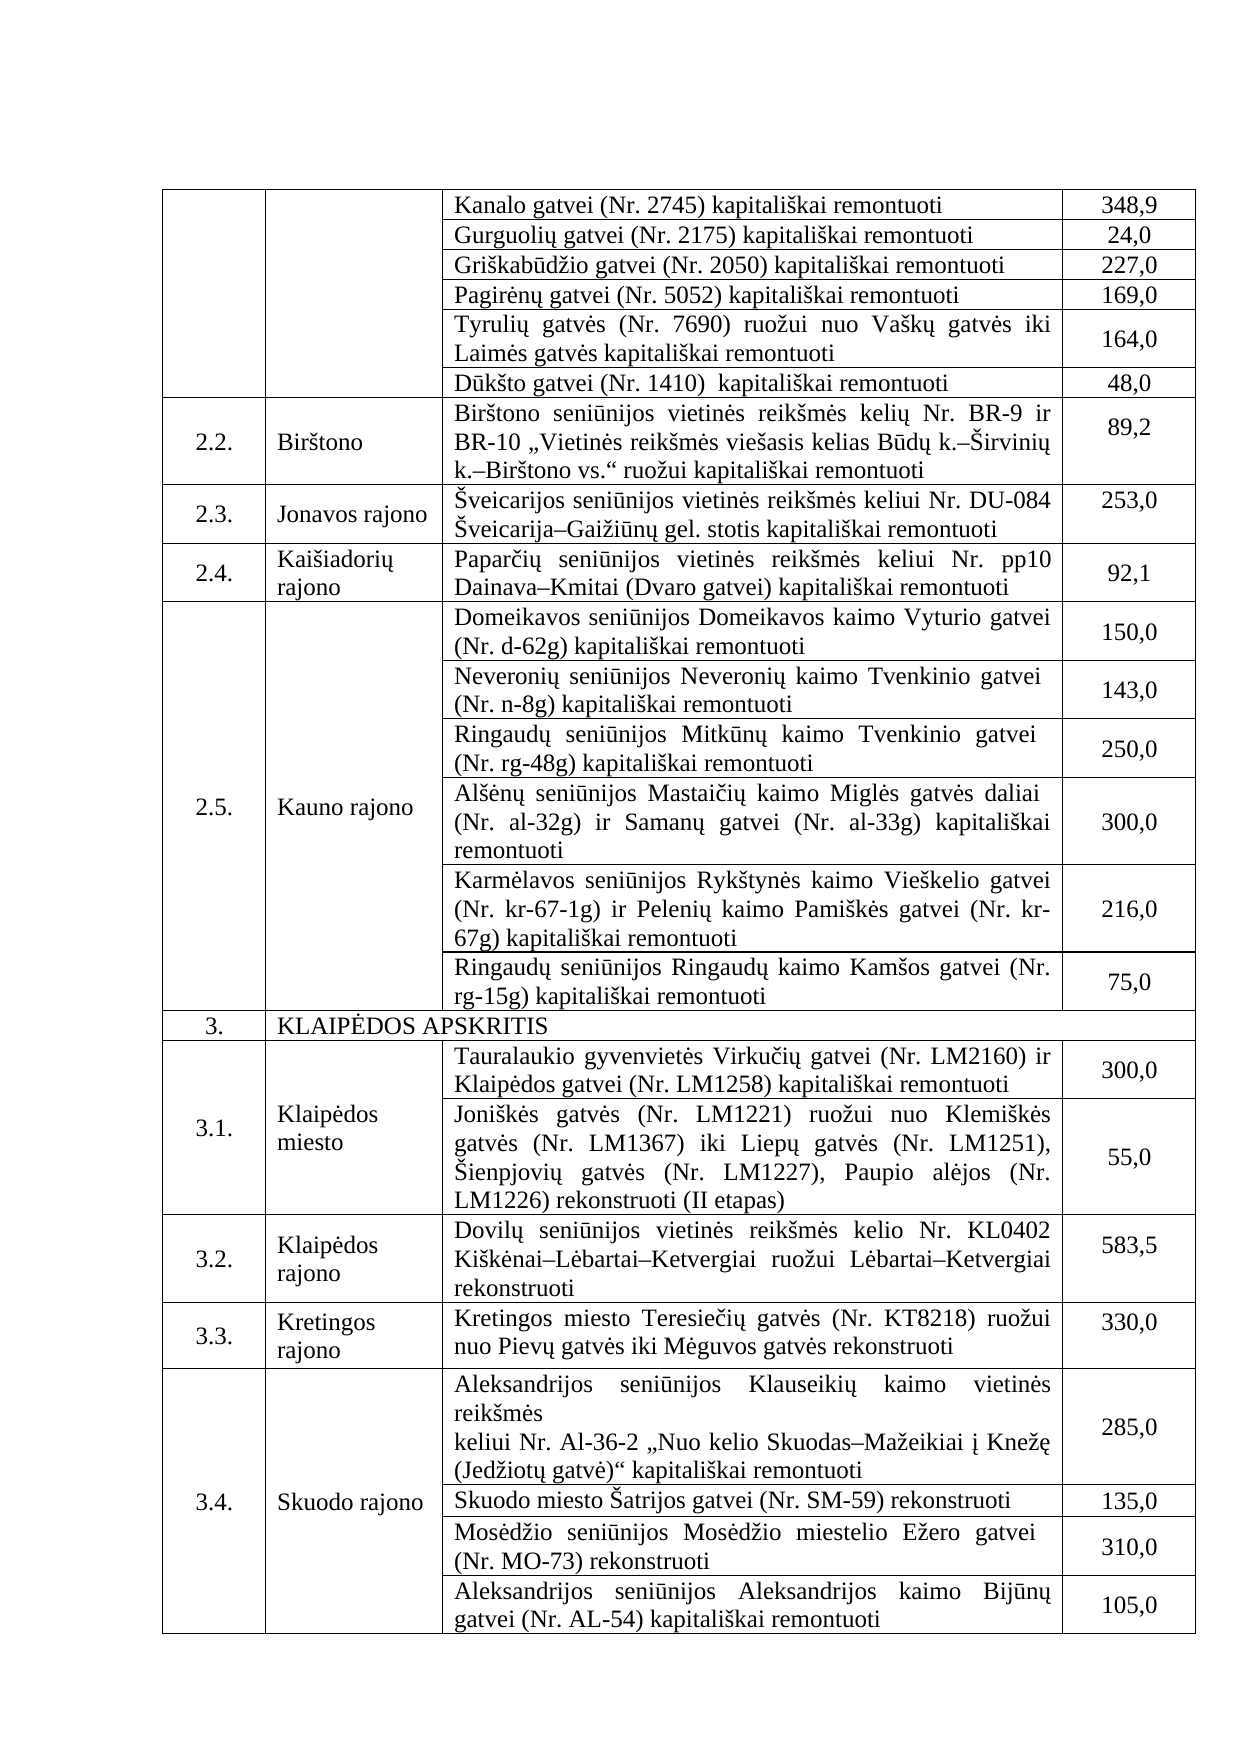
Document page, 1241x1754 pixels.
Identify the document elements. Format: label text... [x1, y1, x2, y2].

table_cell Ringaudų seniūnijos Ringaudų kaimo Kamšos gatvei (Nr. rg-15g) kapitališkai remontuoti [443, 953, 1062, 1010]
table_cell Karmėlavos seniūnijos Rykštynės kaimo Vieškelio gatvei (Nr. kr-67-1g) ir Pelenių kaimo Pamiškės gatvei (Nr. kr-67g) kapitališkai remontuoti [443, 865, 1062, 951]
table_cell 75,0 [1063, 953, 1195, 1010]
table_cell Kretingos rajono [266, 1303, 442, 1368]
table_cell Jonavos rajono [266, 485, 442, 543]
table_cell Šveicarijos seniūnijos vietinės reikšmės keliui Nr. DU-084 Šveicarija–Gaižiūnų gel. stotis kapitališkai remontuoti [443, 485, 1062, 543]
table_cell Neveronių seniūnijos Neveronių kaimo Tvenkinio gatvei (Nr. n-8g) kapitališkai remontuoti [443, 661, 1062, 718]
table_cell Pagirėnų gatvei (Nr. 5052) kapitališkai remontuoti [443, 280, 1062, 308]
table_cell 250,0 [1063, 719, 1195, 777]
table_cell [163, 190, 265, 397]
table_cell 55,0 [1063, 1099, 1195, 1214]
table_cell Gurguolių gatvei (Nr. 2175) kapitališkai remontuoti [443, 220, 1062, 249]
table_cell 300,0 [1063, 1041, 1195, 1098]
table_cell 2.4. [163, 544, 265, 601]
table_cell 3.3. [163, 1303, 265, 1368]
table_cell Aleksandrijos seniūnijos Aleksandrijos kaimo Bijūnų gatvei (Nr. AL-54) kapitališkai remontuoti [443, 1576, 1062, 1633]
table_cell Skuodo rajono [266, 1369, 442, 1633]
table_cell Aleksandrijos seniūnijos Klauseikių kaimo vietinės reikšmės keliui Nr. Al-36-2 „Nuo kelio Skuodas–Mažeikiai į Knežę (Jedžiotų gatvė)“ kapitališkai remontuoti [443, 1369, 1062, 1484]
table_cell Paparčių seniūnijos vietinės reikšmės keliui Nr. pp10 Dainava–Kmitai (Dvaro gatvei) kapitališkai remontuoti [443, 544, 1062, 601]
table_cell 216,0 [1063, 865, 1195, 951]
table_cell Birštono seniūnijos vietinės reikšmės kelių Nr. BR-9 ir BR-10 „Vietinės reikšmės viešasis kelias Būdų k.–Širvinių k.–Birštono vs.“ ruožui kapitališkai remontuoti [443, 398, 1062, 484]
table_cell Alšėnų seniūnijos Mastaičių kaimo Miglės gatvės daliai (Nr. al-32g) ir Samanų gatvei (Nr. al-33g) kapitališkai remontuoti [443, 778, 1062, 864]
table_cell Tyrulių gatvės (Nr. 7690) ruožui nuo Vaškų gatvės iki Laimės gatvės kapitališkai remontuoti [443, 310, 1062, 367]
table_cell 24,0 [1063, 220, 1195, 249]
table_cell 2.2. [163, 398, 265, 484]
table_cell Dūkšto gatvei (Nr. 1410) kapitališkai remontuoti [443, 368, 1062, 397]
table_cell Tauralaukio gyvenvietės Virkučių gatvei (Nr. LM2160) ir Klaipėdos gatvei (Nr. LM1258) kapitališkai remontuoti [443, 1041, 1062, 1098]
table_cell 3.2. [163, 1215, 265, 1302]
table_cell 3.4. [163, 1369, 265, 1633]
table_cell 253,0 [1063, 485, 1195, 543]
table_cell 583,5 [1063, 1215, 1195, 1302]
table_cell Dovilų seniūnijos vietinės reikšmės kelio Nr. KL0402 Kiškėnai–Lėbartai–Ketvergiai ruožui Lėbartai–Ketvergiai rekonstruoti [443, 1215, 1062, 1302]
table_cell 310,0 [1063, 1517, 1195, 1575]
table_cell [266, 190, 442, 397]
table_cell 300,0 [1063, 778, 1195, 864]
table_cell 2.5. [163, 602, 265, 1010]
table_cell Birštono [266, 398, 442, 484]
table_cell Kanalo gatvei (Nr. 2745) kapitališkai remontuoti [443, 190, 1062, 219]
table_cell Griškabūdžio gatvei (Nr. 2050) kapitališkai remontuoti [443, 250, 1062, 279]
table_cell 285,0 [1063, 1369, 1195, 1484]
table_cell 3.1. [163, 1041, 265, 1214]
table_cell Mosėdžio seniūnijos Mosėdžio miestelio Ežero gatvei (Nr. MO-73) rekonstruoti [443, 1517, 1062, 1575]
table_cell 330,0 [1063, 1303, 1195, 1368]
table_cell Skuodo miesto Šatrijos gatvei (Nr. SM-59) rekonstruoti [443, 1485, 1062, 1516]
table_cell Kauno rajono [266, 602, 442, 1010]
table_cell 105,0 [1063, 1576, 1195, 1633]
table_cell 143,0 [1063, 661, 1195, 718]
table_cell 48,0 [1063, 368, 1195, 397]
table_cell 164,0 [1063, 310, 1195, 367]
table_cell 150,0 [1063, 602, 1195, 660]
table_cell Kretingos miesto Teresiečių gatvės (Nr. KT8218) ruožui nuo Pievų gatvės iki Mėguvos gatvės rekonstruoti [443, 1303, 1062, 1368]
table_cell 92,1 [1063, 544, 1195, 601]
table_cell Kaišiadorių rajono [266, 544, 442, 601]
table_cell Joniškės gatvės (Nr. LM1221) ruožui nuo Klemiškės gatvės (Nr. LM1367) iki Liepų gatvės (Nr. LM1251), Šienpjovių gatvės (Nr. LM1227), Paupio alėjos (Nr. LM1226) rekonstruoti (II etapas) [443, 1099, 1062, 1214]
table_cell 89,2 [1063, 398, 1195, 484]
table_cell 169,0 [1063, 280, 1195, 308]
table_cell KLAIPĖDOS APSKRITIS [266, 1011, 1195, 1040]
table_cell 2.3. [163, 485, 265, 543]
table_cell 135,0 [1063, 1485, 1195, 1516]
table_cell 3. [163, 1011, 265, 1040]
table_cell Ringaudų seniūnijos Mitkūnų kaimo Tvenkinio gatvei (Nr. rg-48g) kapitališkai remontuoti [443, 719, 1062, 777]
table_cell Domeikavos seniūnijos Domeikavos kaimo Vyturio gatvei (Nr. d-62g) kapitališkai remontuoti [443, 602, 1062, 660]
table_cell Klaipėdos miesto [266, 1041, 442, 1214]
table_cell 348,9 [1063, 190, 1195, 219]
table_cell 227,0 [1063, 250, 1195, 279]
table_cell Klaipėdos rajono [266, 1215, 442, 1302]
